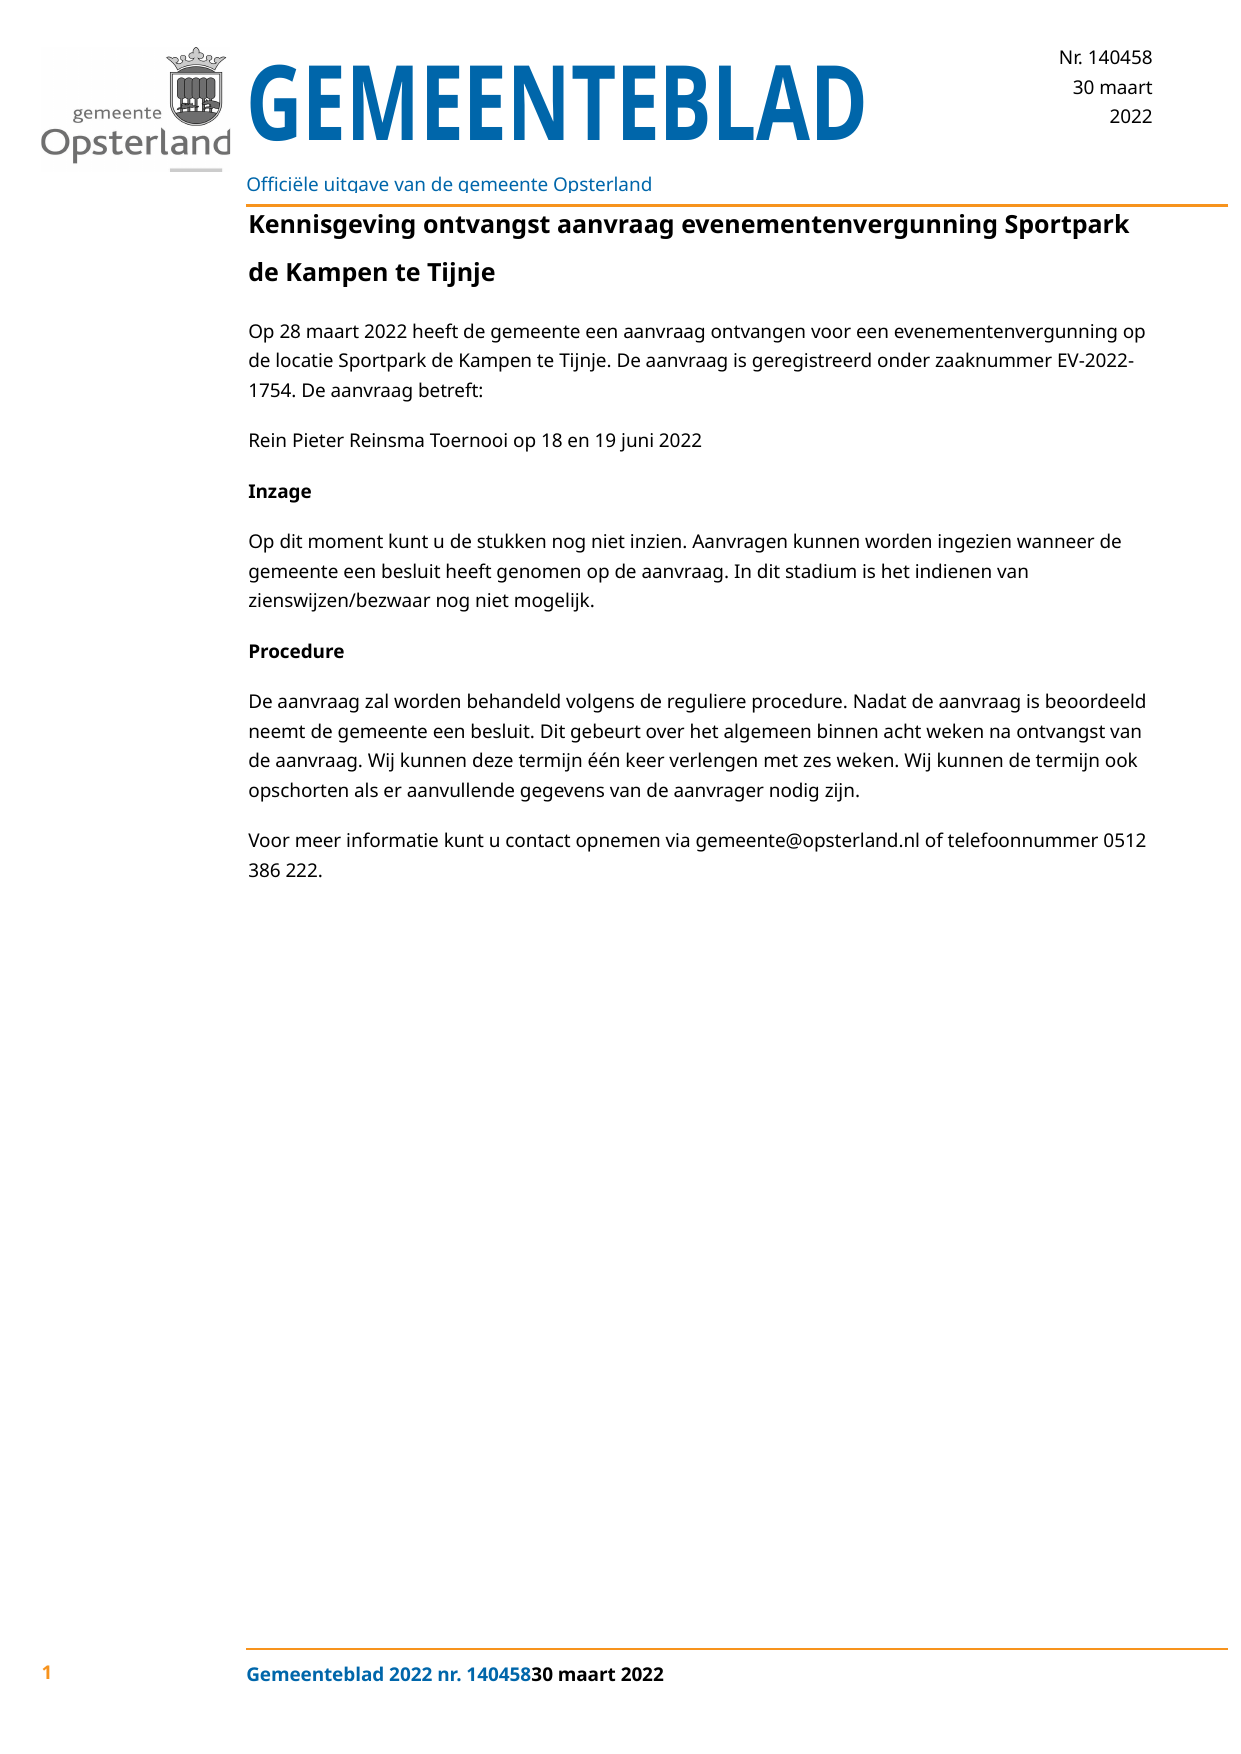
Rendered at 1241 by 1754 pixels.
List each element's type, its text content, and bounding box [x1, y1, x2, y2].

text Inzage [248, 478, 1152, 504]
text Kennisgeving ontvangst aanvraag evenementenvergunning Sportpark de Kampen te Tijnje [248, 207, 1152, 288]
picture [41, 47, 231, 172]
text Procedure [248, 638, 1152, 664]
text Rein Pieter Reinsma Toernooi op 18 en 19 juni 2022 [248, 427, 1152, 453]
text De aanvraag zal worden behandeld volgens de reguliere procedure. Nadat de aanvraag is beoordeeld neemt de gemeente een besluit. Dit gebeurt over het algemeen binnen acht weken na ontvangst van de aanvraag. Wij kunnen deze termijn één keer verlengen met zes weken. Wij kunnen de termijn ook opschorten als er aanvullende gegevens van de aanvrager nodig zijn. [248, 688, 1152, 803]
text Op dit moment kunt u de stukken nog niet inzien. Aanvragen kunnen worden ingezien wanneer de gemeente een besluit heeft genomen op de aanvraag. In dit stadium is het indienen van zienswijzen/bezwaar nog niet mogelijk. [248, 528, 1152, 613]
text Voor meer informatie kunt u contact opnemen via gemeente@opsterland.nl of telefoonnummer 0512 386 222. [248, 827, 1152, 883]
text Op 28 maart 2022 heeft de gemeente een aanvraag ontvangen voor een evenementenvergunning op de locatie Sportpark de Kampen te Tijnje. De aanvraag is geregistreerd onder zaaknummer EV-2022-1754. De aanvraag betreft: [248, 318, 1152, 403]
